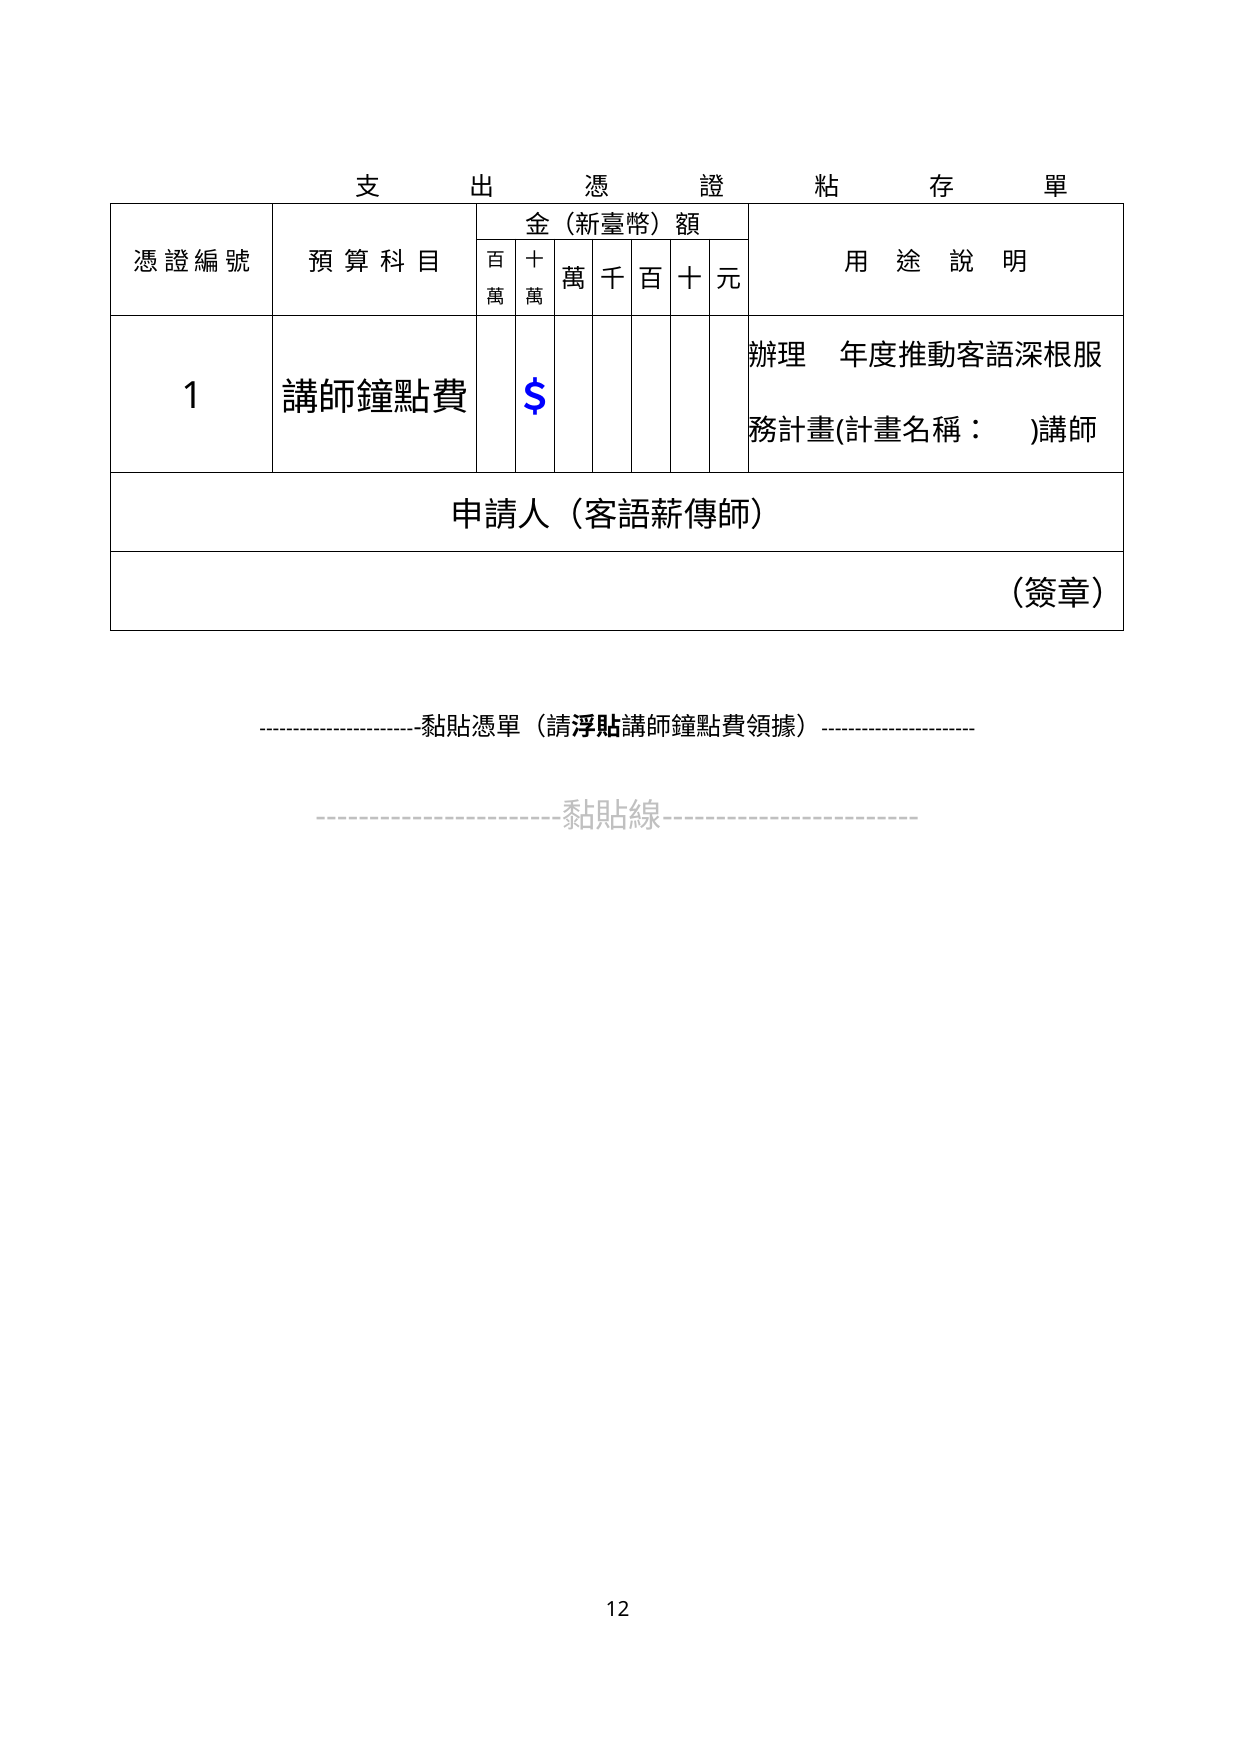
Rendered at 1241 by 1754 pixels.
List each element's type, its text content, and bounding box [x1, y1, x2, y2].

table_cell 講師鐘點費 [273, 316, 476, 472]
table_cell [632, 316, 670, 472]
table_cell 十 萬 [516, 240, 554, 314]
table_header 憑 證 編 號 [111, 204, 272, 314]
table_header 用 途 說 明 [749, 204, 1123, 314]
table_cell （簽章） [111, 552, 1123, 629]
table_cell [710, 316, 748, 472]
table_cell 百 [632, 240, 670, 314]
table_cell 元 [710, 240, 748, 314]
table_cell [671, 316, 709, 472]
table_cell 萬 [555, 240, 592, 314]
table_cell 十 [671, 240, 709, 314]
table_header 金（新臺幣）額 [477, 204, 748, 238]
table_cell [477, 316, 515, 472]
table_cell [593, 316, 631, 472]
table_cell 千 [593, 240, 631, 314]
table_cell [555, 316, 592, 472]
table_cell ＄ [516, 316, 554, 472]
text 支出憑證粘存單 [165, 166, 1069, 203]
text -----------------------黏貼線------------------------ [165, 788, 1069, 837]
text ------------------------黏貼憑單（請浮貼講師鐘點費領據）----------------------- [165, 706, 1069, 743]
table_cell 辦理 年度推動客語深根服務計畫(計畫名稱： )講師鐘點費 [749, 316, 1123, 472]
table_header 預 算 科 目 [273, 204, 476, 314]
table_cell 1 [111, 316, 272, 472]
table_cell 百 萬 [477, 240, 515, 314]
table_cell 申請人（客語薪傳師） [111, 473, 1123, 551]
